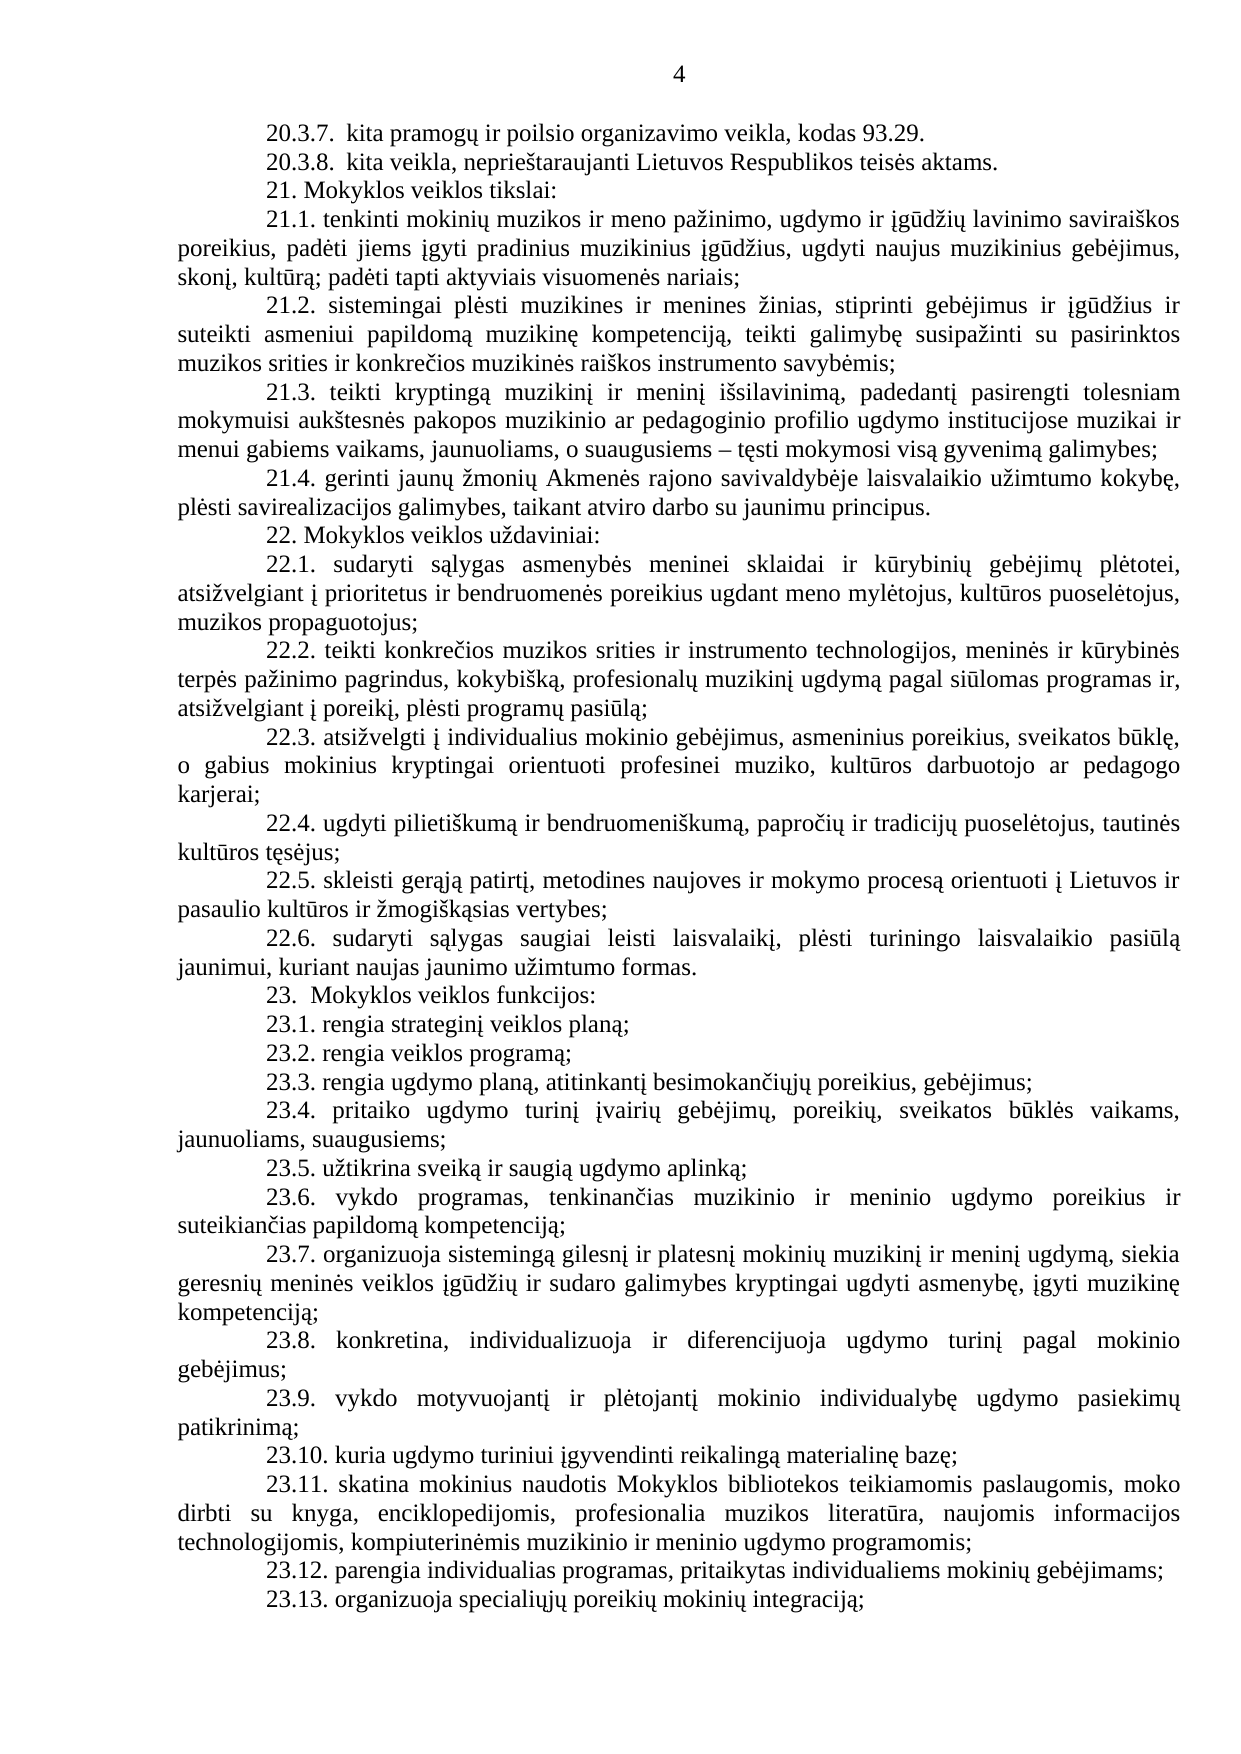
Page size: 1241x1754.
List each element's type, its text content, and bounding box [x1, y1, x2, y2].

text 22.2. teikti konkrečios muzikos srities ir instrumento technologijos, meninės ir kūrybinės terpės pažinimo pagrindus, kokybišką, profesionalų muzikinį ugdymą pagal siūlomas programas ir, atsižvelgiant į poreikį, plėsti programų pasiūlą; [177, 636, 1181, 722]
text 23.12. parengia individualias programas, pritaikytas individualiems mokinių gebėjimams; [177, 1556, 1181, 1584]
text 23.10. kuria ugdymo turiniui įgyvendinti reikalingą materialinę bazę; [177, 1441, 1181, 1469]
text 22.6. sudaryti sąlygas saugiai leisti laisvalaikį, plėsti turiningo laisvalaikio pasiūlą jaunimui, kuriant naujas jaunimo užimtumo formas. [177, 923, 1181, 981]
text 23.2. rengia veiklos programą; [177, 1038, 1181, 1067]
text 22. Mokyklos veiklos uždaviniai: [177, 521, 1181, 549]
text 21.1. tenkinti mokinių muzikos ir meno pažinimo, ugdymo ir įgūdžių lavinimo saviraiškos poreikius, padėti jiems įgyti pradinius muzikinius įgūdžius, ugdyti naujus muzikinius gebėjimus, skonį, kultūrą; padėti tapti aktyviais visuomenės nariais; [177, 204, 1181, 291]
text 23.5. užtikrina sveiką ir saugią ugdymo aplinką; [177, 1153, 1181, 1182]
text 23.11. skatina mokinius naudotis Mokyklos bibliotekos teikiamomis paslaugomis, moko dirbti su knyga, enciklopedijomis, profesionalia muzikos literatūra, naujomis informacijos technologijomis, kompiuterinėmis muzikinio ir meninio ugdymo programomis; [177, 1469, 1181, 1556]
text 21.2. sistemingai plėsti muzikines ir menines žinias, stiprinti gebėjimus ir įgūdžius ir suteikti asmeniui papildomą muzikinę kompetenciją, teikti galimybę susipažinti su pasirinktos muzikos srities ir konkrečios muzikinės raiškos instrumento savybėmis; [177, 291, 1181, 377]
text 20.3.8. kita veikla, neprieštaraujanti Lietuvos Respublikos teisės aktams. [177, 147, 1181, 176]
text 21.3. teikti kryptingą muzikinį ir meninį išsilavinimą, padedantį pasirengti tolesniam mokymuisi aukštesnės pakopos muzikinio ar pedagoginio profilio ugdymo institucijose muzikai ir menui gabiems vaikams, jaunuoliams, o suaugusiems – tęsti mokymosi visą gyvenimą galimybes; [177, 377, 1181, 463]
text 22.5. skleisti gerąją patirtį, metodines naujoves ir mokymo procesą orientuoti į Lietuvos ir pasaulio kultūros ir žmogiškąsias vertybes; [177, 866, 1181, 923]
text 23.9. vykdo motyvuojantį ir plėtojantį mokinio individualybę ugdymo pasiekimų patikrinimą; [177, 1383, 1181, 1441]
text 21.4. gerinti jaunų žmonių Akmenės rajono savivaldybėje laisvalaikio užimtumo kokybę, plėsti savirealizacijos galimybes, taikant atviro darbo su jaunimu principus. [177, 463, 1181, 521]
text 23.3. rengia ugdymo planą, atitinkantį besimokančiųjų poreikius, gebėjimus; [177, 1067, 1181, 1096]
text 23.13. organizuoja specialiųjų poreikių mokinių integraciją; [177, 1584, 1181, 1613]
text 23.1. rengia strateginį veiklos planą; [177, 1009, 1181, 1038]
text 23.7. organizuoja sistemingą gilesnį ir platesnį mokinių muzikinį ir meninį ugdymą, siekia geresnių meninės veiklos įgūdžių ir sudaro galimybes kryptingai ugdyti asmenybę, įgyti muzikinę kompetenciją; [177, 1239, 1181, 1326]
text 22.4. ugdyti pilietiškumą ir bendruomeniškumą, papročių ir tradicijų puoselėtojus, tautinės kultūros tęsėjus; [177, 808, 1181, 866]
text 22.3. atsižvelgti į individualius mokinio gebėjimus, asmeninius poreikius, sveikatos būklę, o gabius mokinius kryptingai orientuoti profesinei muziko, kultūros darbuotojo ar pedagogo karjerai; [177, 722, 1181, 808]
text 23.6. vykdo programas, tenkinančias muzikinio ir meninio ugdymo poreikius ir suteikiančias papildomą kompetenciją; [177, 1182, 1181, 1239]
text 23.8. konkretina, individualizuoja ir diferencijuoja ugdymo turinį pagal mokinio gebėjimus; [177, 1326, 1181, 1383]
text 23.4. pritaiko ugdymo turinį įvairių gebėjimų, poreikių, sveikatos būklės vaikams, jaunuoliams, suaugusiems; [177, 1096, 1181, 1153]
text 21. Mokyklos veiklos tikslai: [177, 176, 1181, 204]
text 22.1. sudaryti sąlygas asmenybės meninei sklaidai ir kūrybinių gebėjimų plėtotei, atsižvelgiant į prioritetus ir bendruomenės poreikius ugdant meno mylėtojus, kultūros puoselėtojus, muzikos propaguotojus; [177, 549, 1181, 636]
text 20.3.7. kita pramogų ir poilsio organizavimo veikla, kodas 93.29. [177, 118, 1181, 147]
text 23. Mokyklos veiklos funkcijos: [177, 981, 1181, 1009]
